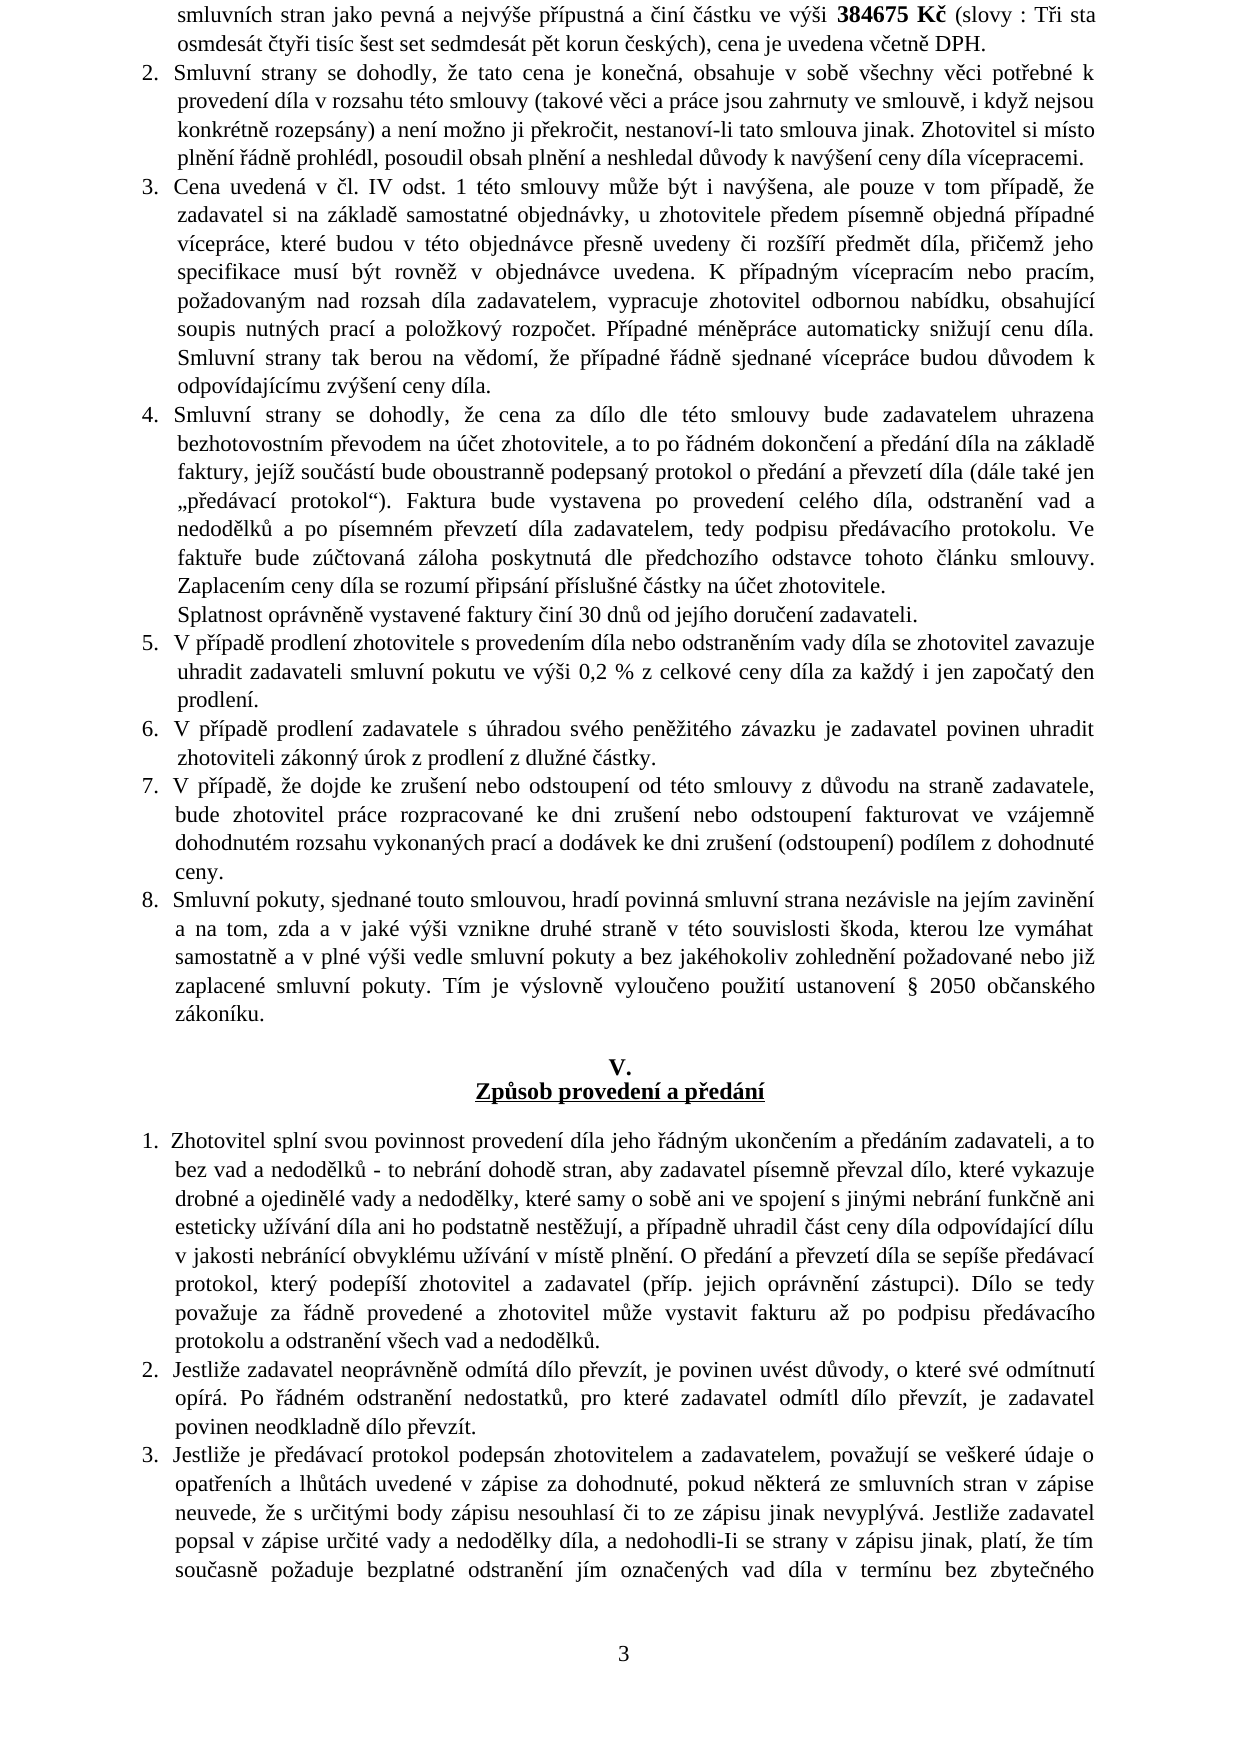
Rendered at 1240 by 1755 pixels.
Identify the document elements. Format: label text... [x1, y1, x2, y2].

text Splatnost oprávněně vystavené faktury činí 30 dnů od jejího doručení zadavateli. [177, 599, 1096, 628]
list Jestliže zadavatel neoprávněně odmítá dílo převzít, je povinen uvést důvody, o které své odmítnutí opírá. Po řádném odstranění nedostatků, pro které zadavatel odmítl dílo převzít, je zadavatel povinen neodkladně dílo převzít. [142, 1354, 1096, 1440]
list V případě prodlení zhotovitele s provedením díla nebo odstraněním vady díla se zhotovitel zavazuje uhradit zadavateli smluvní pokutu ve výši 0,2 % z celkové ceny díla za každý i jen započatý den prodlení. [142, 628, 1096, 713]
list Smluvní strany se dohodly, že tato cena je konečná, obsahuje v sobě všechny věci potřebné k provedení díla v rozsahu této smlouvy (takové věci a práce jsou zahrnuty ve smlouvě, i když nejsou konkrétně rozepsány) a není možno ji překročit, nestanoví-li tato smlouva jinak. Zhotovitel si místo plnění řádně prohlédl, posoudil obsah plnění a neshledal důvody k navýšení ceny díla vícepracemi. [142, 57, 1096, 171]
list Smluvní pokuty, sjednané touto smlouvou, hradí povinná smluvní strana nezávisle na jejím zavinění a na tom, zda a v jaké výši vznikne druhé straně v této souvislosti škoda, kterou lze vymáhat samostatně a v plné výši vedle smluvní pokuty a bez jakéhokoliv zohlednění požadované nebo již zaplacené smluvní pokuty. Tím je výslovně vyloučeno použití ustanovení § 2050 občanského zákoníku. [142, 885, 1096, 1027]
text Způsob provedení a předání [144, 1080, 1096, 1104]
list Cena uvedená v čl. IV odst. 1 této smlouvy může být i navýšena, ale pouze v tom případě, že zadavatel si na základě samostatné objednávky, u zhotovitele předem písemně objedná případné vícepráce, které budou v této objednávce přesně uvedeny či rozšíří předmět díla, přičemž jeho specifikace musí být rovněž v objednávce uvedena. K případným vícepracím nebo pracím, požadovaným nad rozsah díla zadavatelem, vypracuje zhotovitel odbornou nabídku, obsahující soupis nutných prací a položkový rozpočet. Případné méněpráce automaticky snižují cenu díla. Smluvní strany tak berou na vědomí, že případné řádně sjednané vícepráce budou důvodem k odpovídajícímu zvýšení ceny díla. [142, 171, 1096, 399]
text V. [144, 1056, 1096, 1080]
list smluvních stran jako pevná a nejvýše přípustná a činí částku ve výši 384675 Kč (slovy : Tři sta osmdesát čtyři tisíc šest set sedmdesát pět korun českých), cena je uvedena včetně DPH. [142, 0, 1096, 57]
list Zhotovitel splní svou povinnost provedení díla jeho řádným ukončením a předáním zadavateli, a to bez vad a nedodělků - to nebrání dohodě stran, aby zadavatel písemně převzal dílo, které vykazuje drobné a ojedinělé vady a nedodělky, které samy o sobě ani ve spojení s jinými nebrání funkčně ani esteticky užívání díla ani ho podstatně nestěžují, a případně uhradil část ceny díla odpovídající dílu v jakosti nebránící obvyklému užívání v místě plnění. O předání a převzetí díla se sepíše předávací protokol, který podepíší zhotovitel a zadavatel (příp. jejich oprávnění zástupci). Dílo se tedy považuje za řádně provedené a zhotovitel může vystavit fakturu až po podpisu předávacího protokolu a odstranění všech vad a nedodělků. [142, 1126, 1096, 1354]
list V případě, že dojde ke zrušení nebo odstoupení od této smlouvy z důvodu na straně zadavatele, bude zhotovitel práce rozpracované ke dni zrušení nebo odstoupení fakturovat ve vzájemně dohodnutém rozsahu vykonaných prací a dodávek ke dni zrušení (odstoupení) podílem z dohodnuté ceny. [142, 771, 1096, 885]
list Jestliže je předávací protokol podepsán zhotovitelem a zadavatelem, považují se veškeré údaje o opatřeních a lhůtách uvedené v zápise za dohodnuté, pokud některá ze smluvních stran v zápise neuvede, že s určitými body zápisu nesouhlasí či to ze zápisu jinak nevyplývá. Jestliže zadavatel popsal v zápise určité vady a nedodělky díla, a nedohodli-Ii se strany v zápisu jinak, platí, že tím současně požaduje bezplatné odstranění jím označených vad díla v termínu bez zbytečného [142, 1440, 1096, 1583]
list V případě prodlení zadavatele s úhradou svého peněžitého závazku je zadavatel povinen uhradit zhotoviteli zákonný úrok z prodlení z dlužné částky. [142, 713, 1096, 771]
list Smluvní strany se dohodly, že cena za dílo dle této smlouvy bude zadavatelem uhrazena bezhotovostním převodem na účet zhotovitele, a to po řádném dokončení a předání díla na základě faktury, jejíž součástí bude oboustranně podepsaný protokol o předání a převzetí díla (dále také jen „předávací protokol“). Faktura bude vystavena po provedení celého díla, odstranění vad a nedodělků a po písemném převzetí díla zadavatelem, tedy podpisu předávacího protokolu. Ve faktuře bude zúčtovaná záloha poskytnutá dle předchozího odstavce tohoto článku smlouvy. Zaplacením ceny díla se rozumí připsání příslušné částky na účet zhotovitele. [142, 399, 1096, 599]
